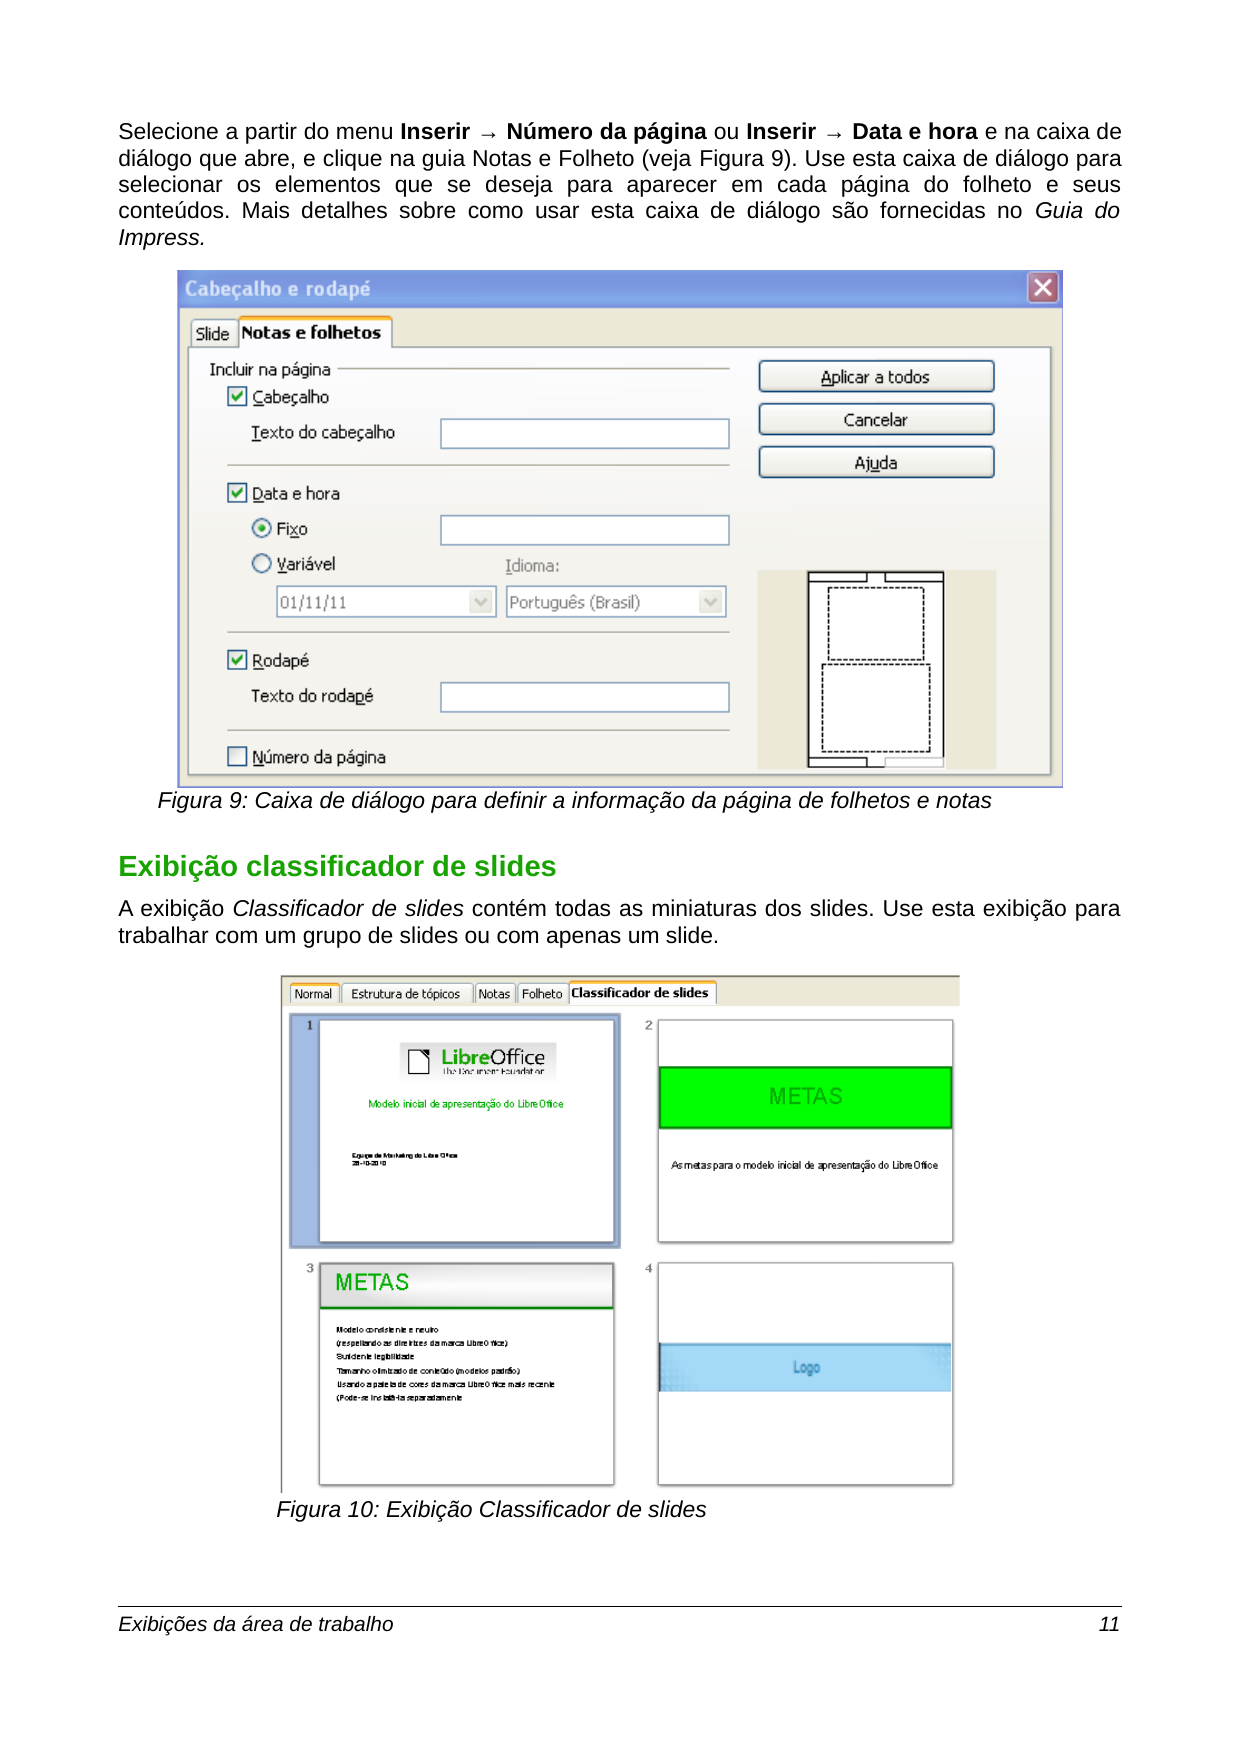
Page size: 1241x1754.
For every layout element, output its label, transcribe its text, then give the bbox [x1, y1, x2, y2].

picture [280, 975, 960, 1493]
subtitle Exibição classificador de slides [118, 849, 1122, 883]
text Figura 9: Caixa de diálogo para definir a informação da página de folhetos e notas [157, 269, 1083, 814]
picture [177, 270, 1063, 788]
text A exibição Classificador de slides contém todas as miniaturas dos slides. Use esta exibição para trabalhar com um grupo de slides ou com apenas um slide. [118, 895, 1122, 948]
